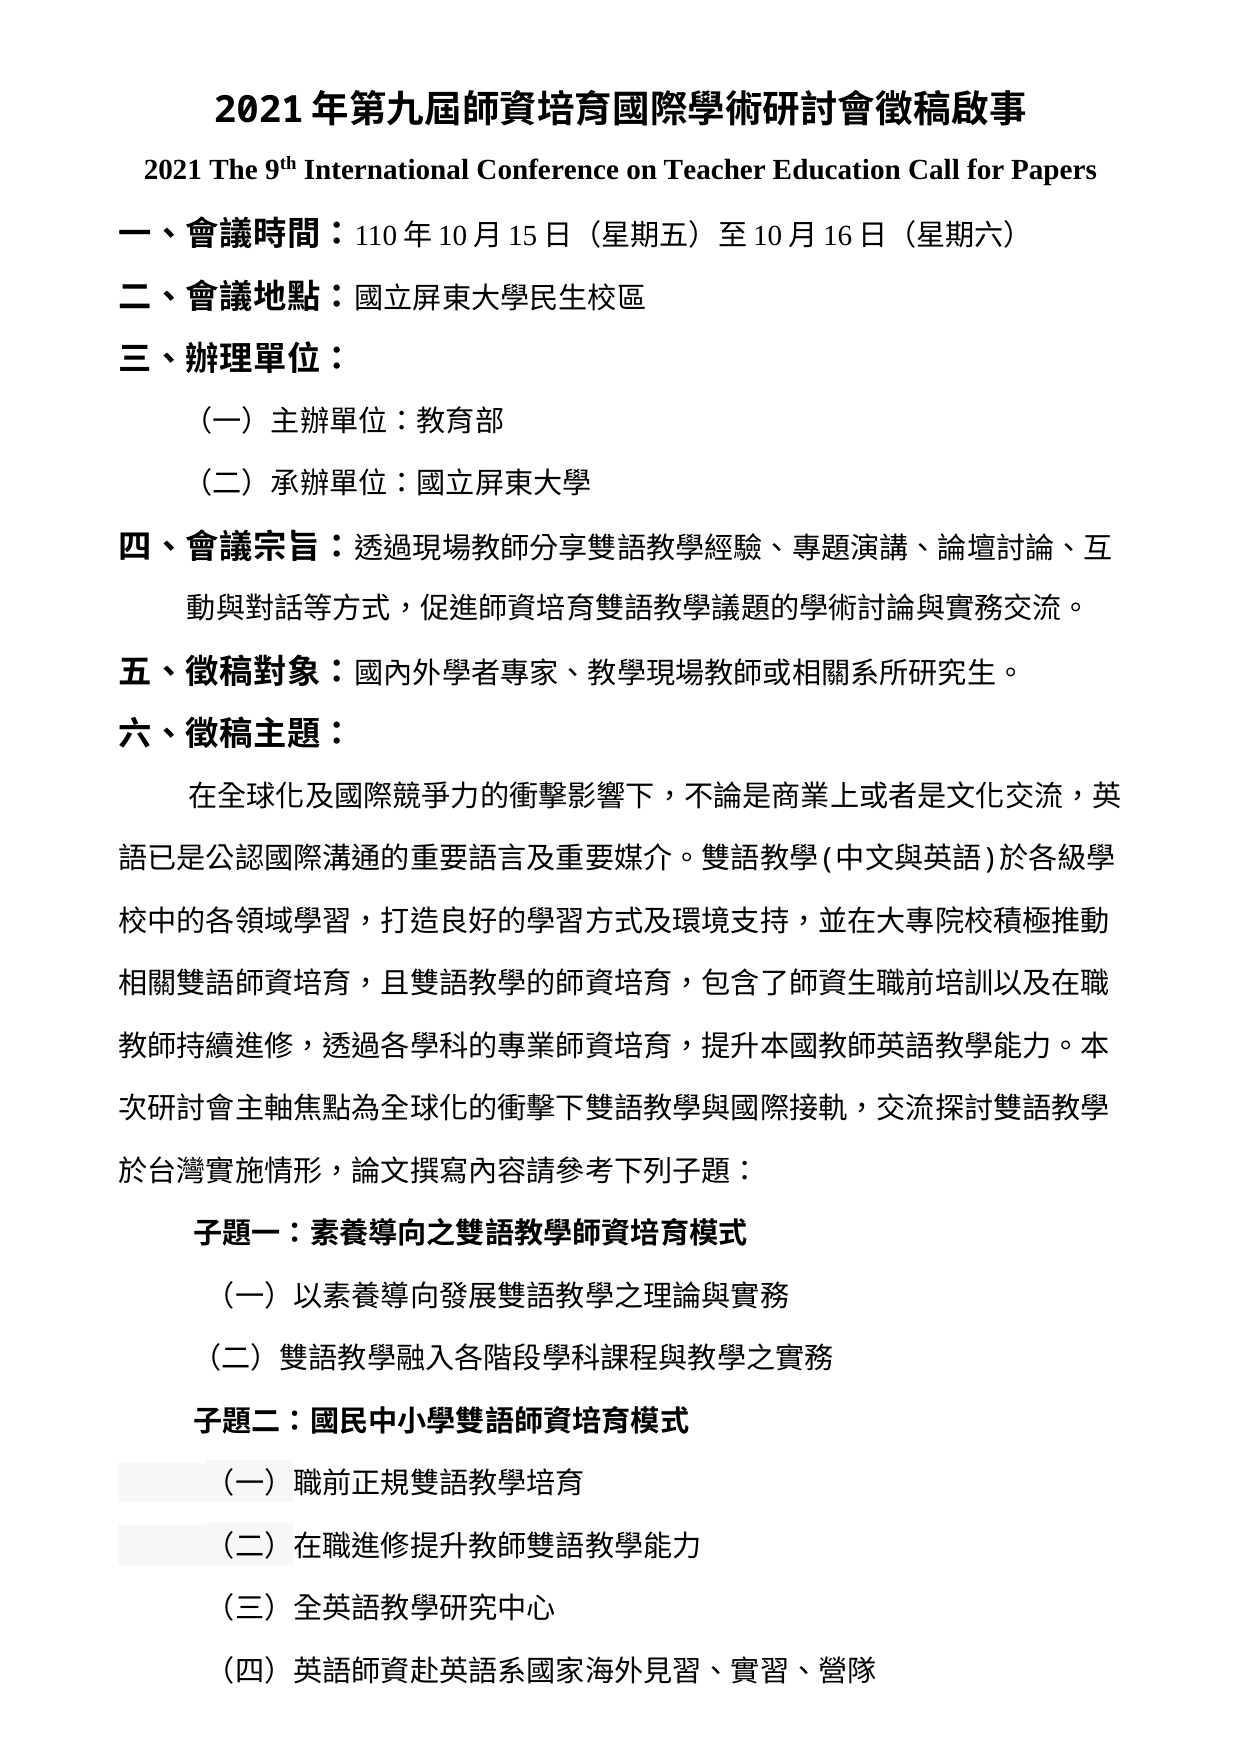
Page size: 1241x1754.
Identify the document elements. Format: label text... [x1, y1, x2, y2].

text 2021 The 9th International Conference on Teacher Education Call for Papers [118, 127, 1122, 189]
text （四）英語師資赴英語系國家海外見習、實習、營隊 [118, 1627, 1213, 1689]
text （二）承辦單位：國立屏東大學 [183, 439, 670, 502]
text 六、徵稿主題： [118, 689, 1122, 752]
text （三）全英語教學研究中心 [118, 1564, 1213, 1627]
text （一）職前正規雙語教學培育 [118, 1439, 1213, 1502]
text 二、會議地點：國立屏東大學民生校區 [118, 252, 1122, 314]
text （一）以素養導向發展雙語教學之理論與實務 [118, 1252, 1213, 1314]
text 在全球化及國際競爭力的衝擊影響下，不論是商業上或者是文化交流，英語已是公認國際溝通的重要語言及重要媒介。雙語教學(中文與英語)於各級學校中的各領域學習，打造良好的學習方式及環境支持，並在大專院校積極推動相關雙語師資培育，且雙語教學的師資培育，包含了師資生職前培訓以及在職教師持續進修，透過各學科的專業師資培育，提升本國教師英語教學能力。本次研討會主軸焦點為全球化的衝擊下雙語教學與國際接軌，交流探討雙語教學於台灣實施情形，論文撰寫內容請參考下列子題： [118, 752, 1122, 1189]
text （二）雙語教學融入各階段學科課程與教學之實務 [118, 1314, 1213, 1377]
text （一）主辦單位：教育部 [183, 377, 576, 439]
text 五、徵稿對象：國內外學者專家、教學現場教師或相關系所研究生。 [118, 627, 1122, 689]
text 一、會議時間：110年10月15日（星期五）至10月16日（星期六） [118, 189, 1122, 252]
text 子題二：國民中小學雙語師資培育模式 [193, 1377, 1213, 1439]
text 子題一：素養導向之雙語教學師資培育模式 [193, 1189, 1213, 1252]
text （二）在職進修提升教師雙語教學能力 [118, 1502, 1213, 1564]
text 2021年第九屆師資培育國際學術研討會徵稿啟事 [118, 64, 1122, 127]
text 三、辦理單位： [118, 314, 1122, 377]
text 四、會議宗旨：透過現場教師分享雙語教學經驗、專題演講、論壇討論、互動與對話等方式，促進師資培育雙語教學議題的學術討論與實務交流。 [118, 502, 1122, 627]
